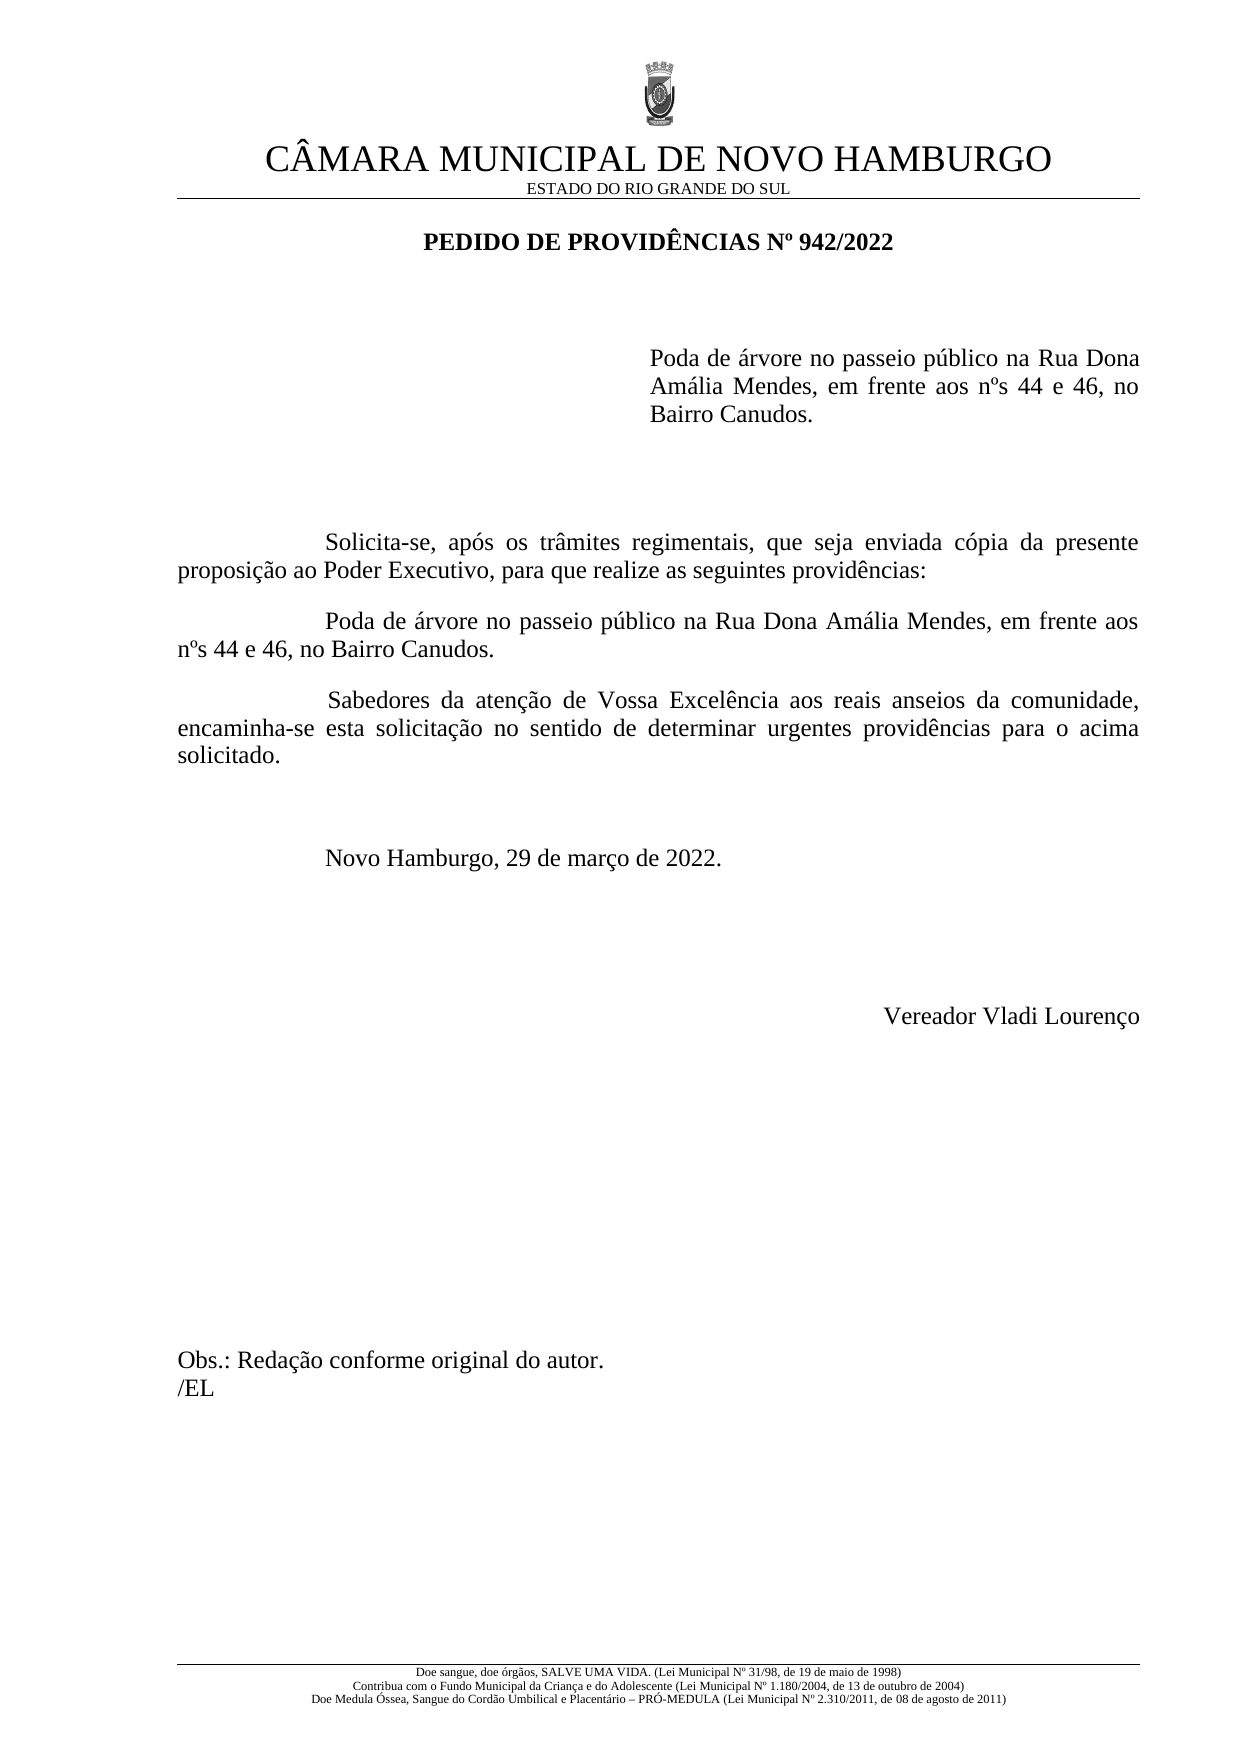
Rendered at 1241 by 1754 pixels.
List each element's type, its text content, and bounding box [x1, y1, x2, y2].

text Vereador Vladi Lourenço [177, 1002, 1140, 1029]
text /EL [177, 1374, 1140, 1401]
text Sabedores da atenção de Vossa Excelência aos reais anseios da comunidade, encaminha-se esta solicitação no sentido de determinar urgentes providências para o acima solicitado. [177, 686, 1140, 769]
text Solicita-se, após os trâmites regimentais, que seja enviada cópia da presente proposição ao Poder Executivo, para que realize as seguintes providências: [177, 528, 1140, 583]
text Poda de árvore no passeio público na Rua Dona Amália Mendes, em frente aos nºs 44 e 46, no Bairro Canudos. [177, 607, 1140, 662]
text PEDIDO DE PROVIDÊNCIAS Nº 942/2022 [177, 228, 1140, 256]
text Obs.: Redação conforme original do autor. [177, 1346, 1140, 1374]
text Novo Hamburgo, 29 de março de 2022. [177, 844, 1140, 872]
text Poda de árvore no passeio público na Rua Dona Amália Mendes, em frente aos nºs 44 e 46, no Bairro Canudos. [649, 344, 1140, 428]
